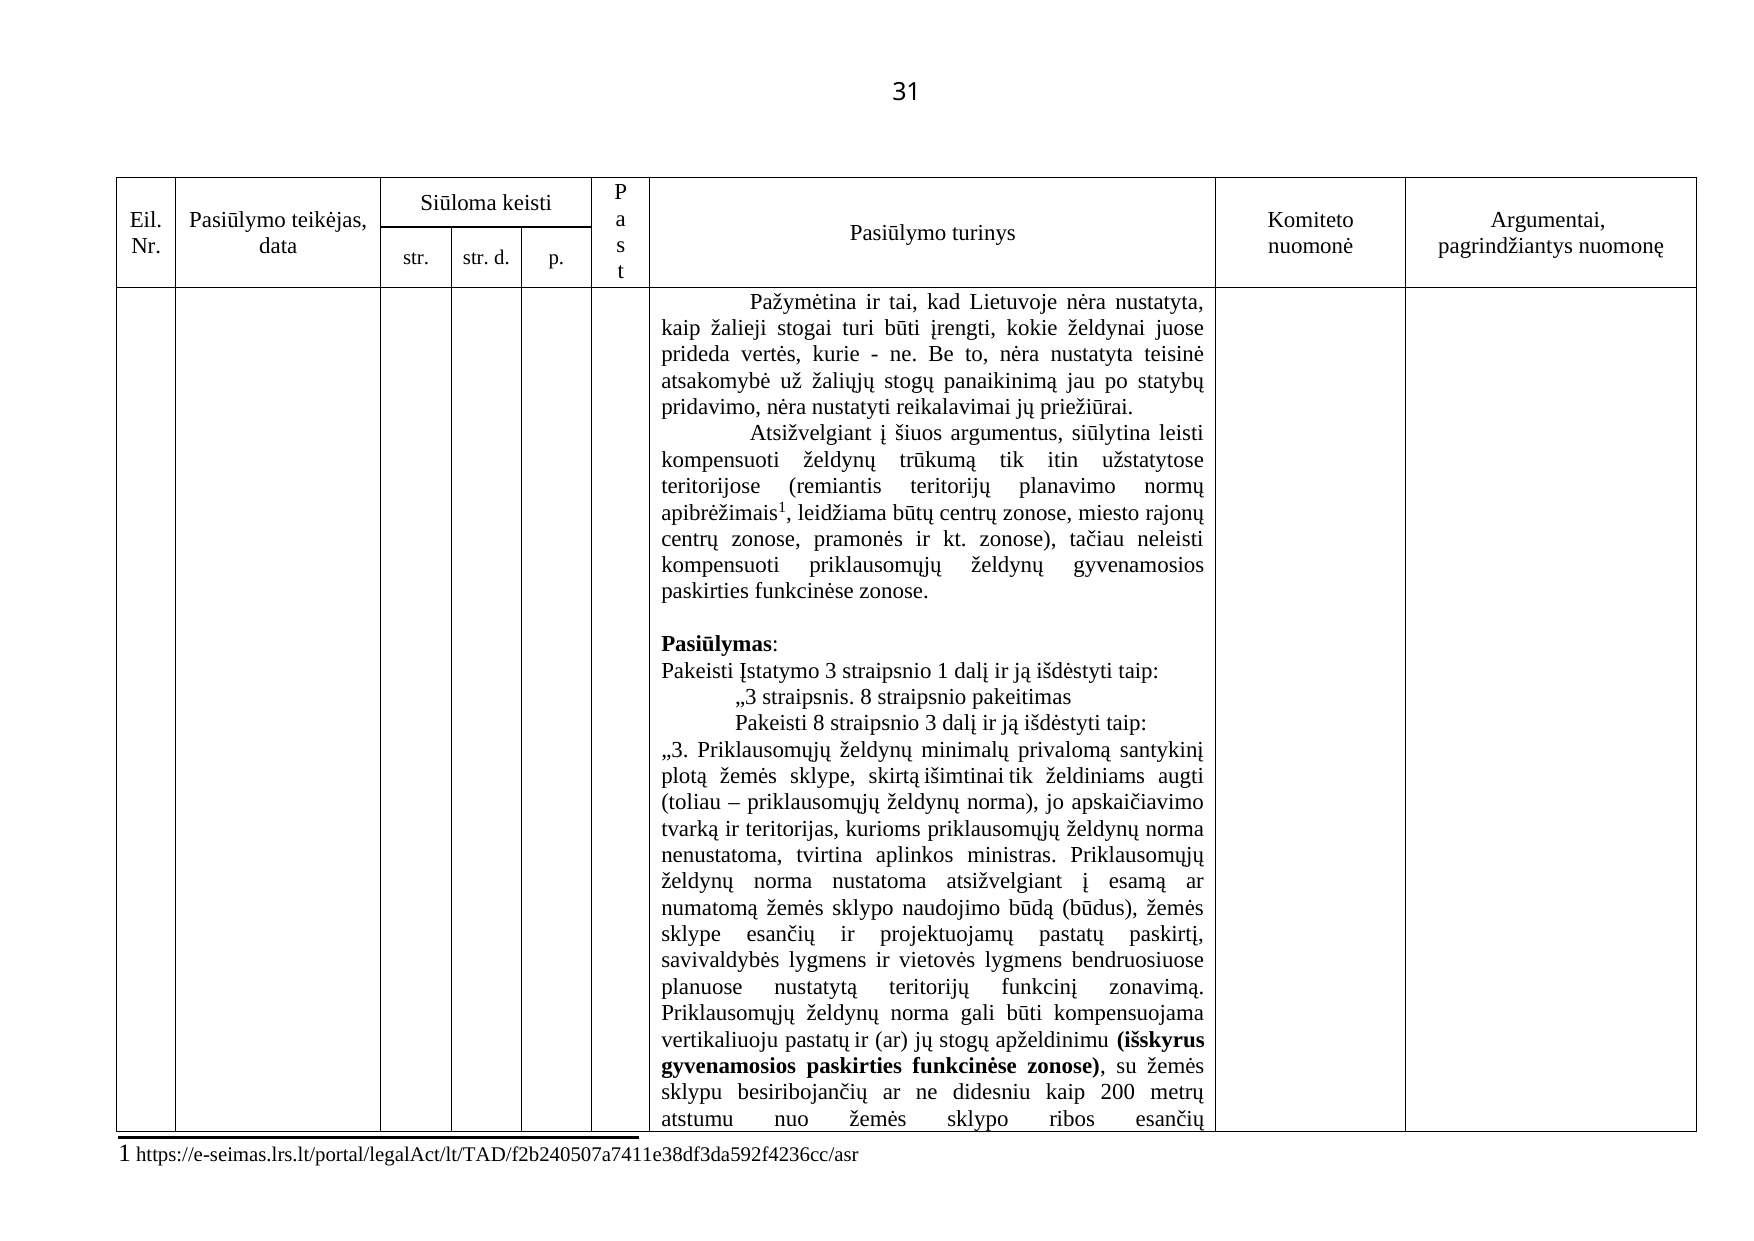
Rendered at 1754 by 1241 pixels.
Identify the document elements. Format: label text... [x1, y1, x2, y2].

table_header Argumentai, pagrindžiantys nuomonę [1406, 178, 1696, 287]
table_header Pastabos [592, 178, 649, 287]
table_cell [1216, 288, 1405, 1131]
table_header Komiteto nuomonė [1216, 178, 1405, 287]
table_cell [176, 288, 380, 1131]
table_cell [117, 288, 175, 1131]
table_cell [381, 288, 451, 1131]
table_header Pasiūlymo turinys [650, 178, 1215, 287]
table_header Siūloma keisti [381, 178, 591, 226]
table_cell [452, 288, 521, 1131]
table_header Eil. Nr. [117, 178, 175, 287]
table_cell str. d. [452, 228, 521, 287]
table_cell Pažymėtina ir tai, kad Lietuvoje nėra nustatyta, kaip žalieji stogai turi būti įrengti, kokie želdynai juose prideda vertės, kurie - ne. Be to, nėra nustatyta teisinė atsakomybė už žaliųjų stogų panaikinimą jau po statybų pridavimo, nėra nustatyti reikalavimai jų priežiūrai. Atsižvelgiant į šiuos argumentus, siūlytina leisti kompensuoti želdynų trūkumą tik itin užstatytose teritorijose (remiantis teritorijų planavimo normų apibrėžimais, leidžiama būtų centrų zonose, miesto rajonų centrų zonose, pramonės ir kt. zonose), tačiau neleisti kompensuoti priklausomųjų želdynų gyvenamosios paskirties funkcinėse zonose. Pasiūlymas: Pakeisti Įstatymo 3 straipsnio 1 dalį ir ją išdėstyti taip: „3 straipsnis. 8 straipsnio pakeitimas Pakeisti 8 straipsnio 3 dalį ir ją išdėstyti taip: „3. Priklausomųjų želdynų minimalų privalomą santykinį plotą žemės sklype, skirtą išimtinai tik želdiniams augti (toliau – priklausomųjų želdynų norma), jo apskaičiavimo tvarką ir teritorijas, kurioms priklausomųjų želdynų norma nenustatoma, tvirtina aplinkos ministras. Priklausomųjų želdynų norma nustatoma atsižvelgiant į esamą ar numatomą žemės sklypo naudojimo būdą (būdus), žemės sklype esančių ir projektuojamų pastatų paskirtį, savivaldybės lygmens ir vietovės lygmens bendruosiuose planuose nustatytą teritorijų funkcinį zonavimą. Priklausomųjų želdynų norma gali būti kompensuojama vertikaliuoju pastatų ir (ar) jų stogų apželdinimu (išskyrus gyvenamosios paskirties funkcinėse zonose), su žemės sklypu besiribojančių ar ne didesniu kaip 200 metrų atstumu nuo žemės sklypo ribos esančių [650, 288, 1215, 1131]
table_cell [1406, 288, 1696, 1131]
table_cell [592, 288, 649, 1131]
table_header Pasiūlymo teikėjas, data [176, 178, 380, 287]
table_cell p. [522, 228, 591, 287]
table_cell str. [381, 228, 451, 287]
table_cell [522, 288, 591, 1131]
